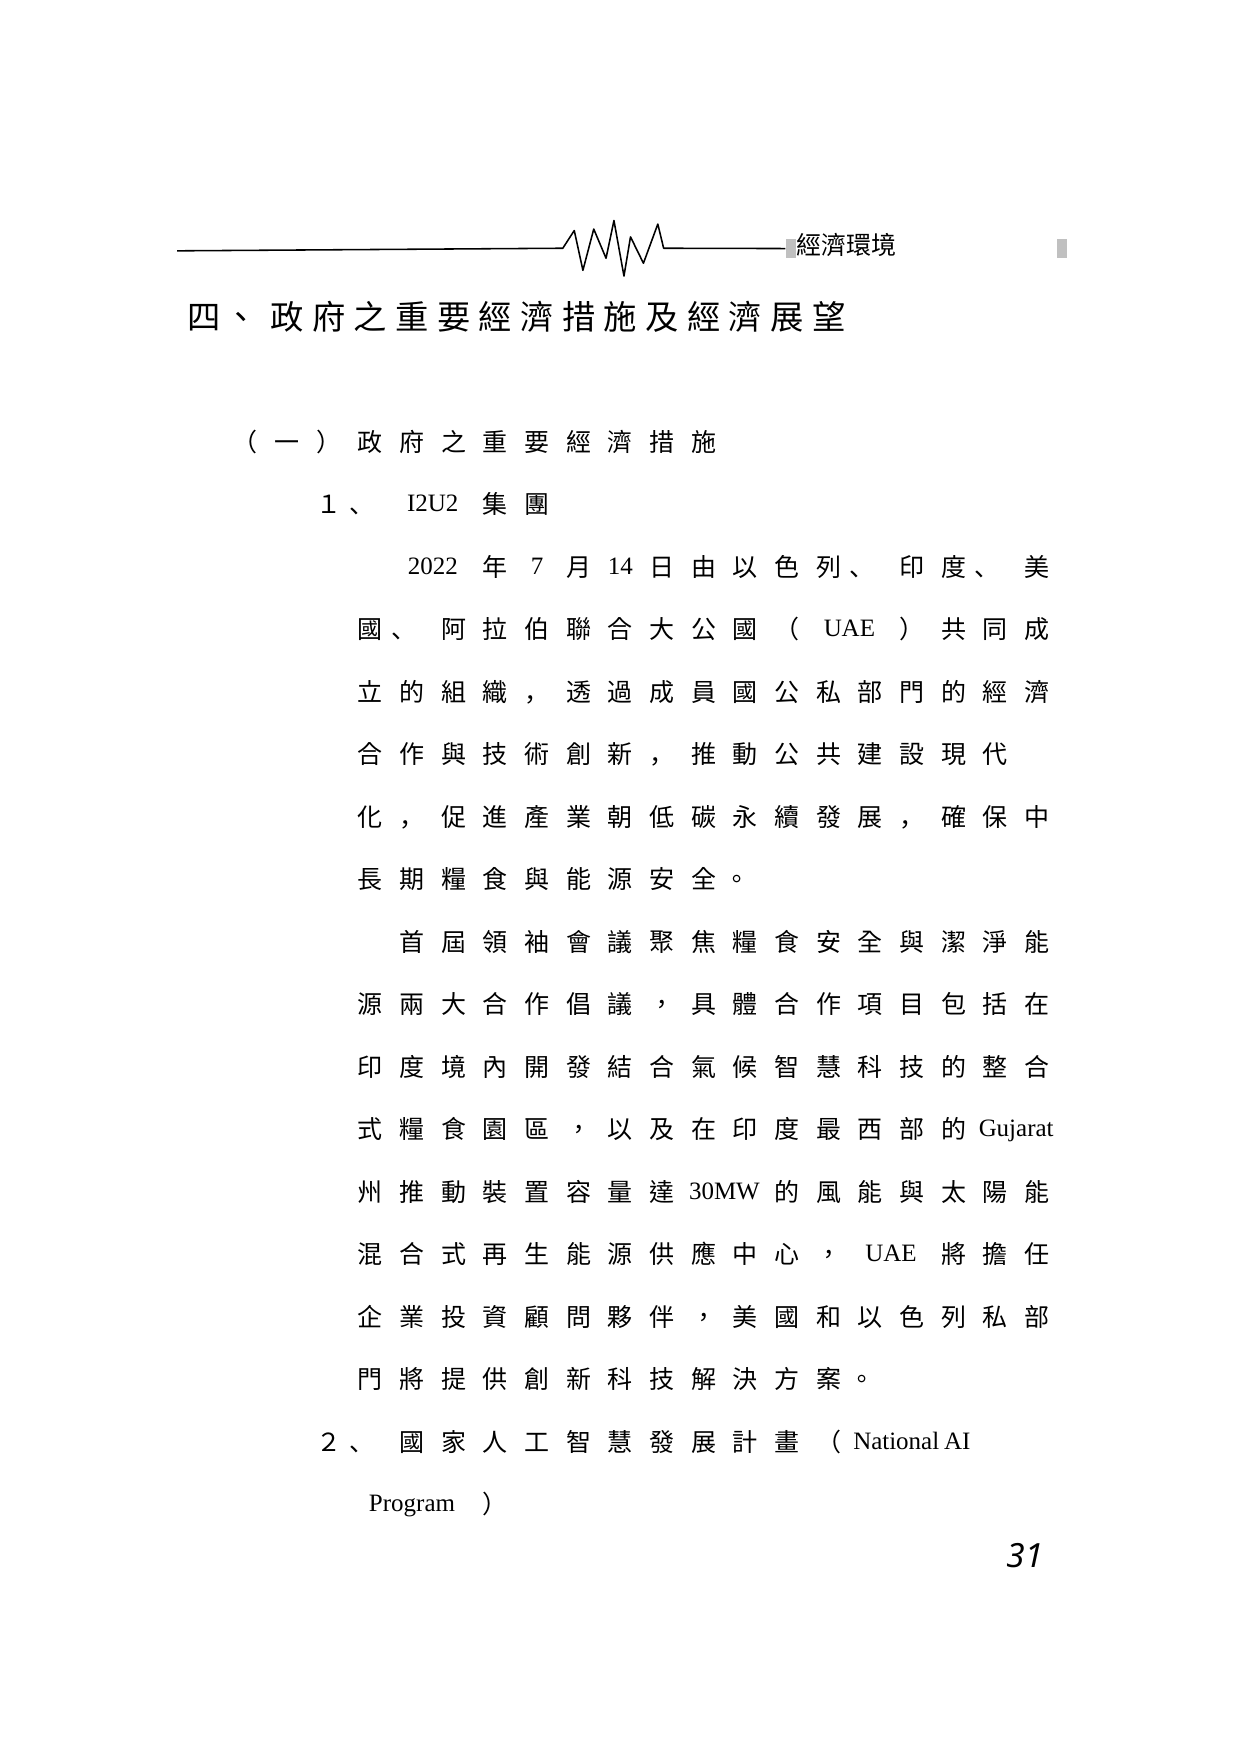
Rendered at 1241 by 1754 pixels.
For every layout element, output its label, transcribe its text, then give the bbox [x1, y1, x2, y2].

text 2022年7月14日由以色列、印度、美國、阿拉伯聯合大公國（UAE）共同成立的組織，透過成員國公私部門的經濟合作與技術創新，推動公共建設現代化，促進產業朝低碳永續發展，確保中長期糧食與能源安全。 [330, 523, 1058, 898]
text 四、政府之重要經濟措施及經濟展望 [183, 273, 1058, 336]
text １、I2U2集團 [281, 461, 1058, 523]
text （一）政府之重要經濟措施 [207, 398, 1058, 461]
text 首屆領袖會議聚焦糧食安全與潔淨能源兩大合作倡議，具體合作項目包括在印度境內開發結合氣候智慧科技的整合式糧食園區，以及在印度最西部的Gujarat州推動裝置容量達30MW的風能與太陽能混合式再生能源供應中心，UAE將擔任企業投資顧問夥伴，美國和以色列私部門將提供創新科技解決方案。 [330, 898, 1058, 1398]
text ２、國家人工智慧發展計畫（National AI Program） [281, 1398, 1058, 1523]
